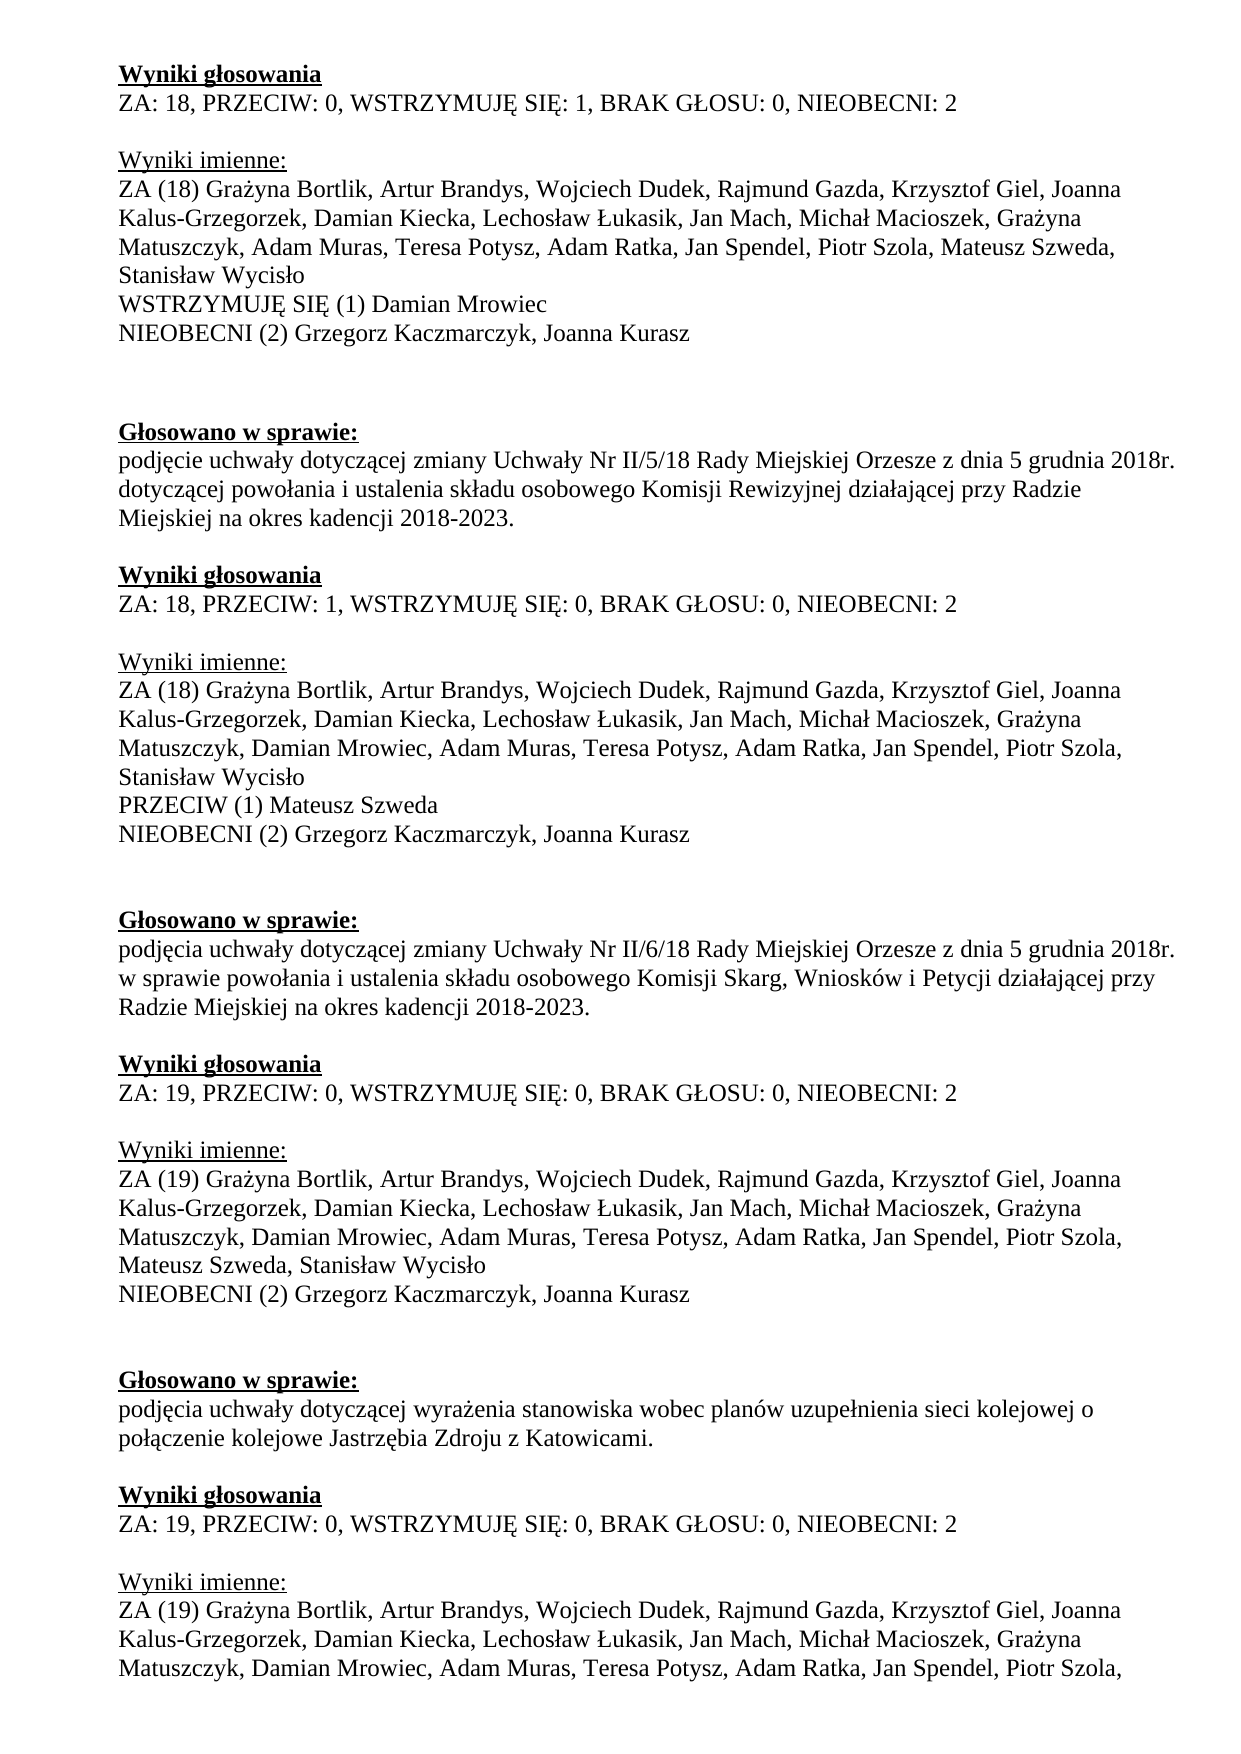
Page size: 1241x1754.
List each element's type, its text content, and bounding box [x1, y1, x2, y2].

text Wyniki głosowania ZA: 18, PRZECIW: 0, WSTRZYMUJĘ SIĘ: 1, BRAK GŁOSU: 0, NIEOBECNI: 2 Wyniki imienne: ZA (18) Grażyna Bortlik, Artur Brandys, Wojciech Dudek, Rajmund Gazda, Krzysztof Giel, Joanna Kalus-Grzegorzek, Damian Kiecka, Lechosław Łukasik, Jan Mach, Michał Macioszek, Grażyna Matuszczyk, Adam Muras, Teresa Potysz, Adam Ratka, Jan Spendel, Piotr Szola, Mateusz Szweda, Stanisław Wycisło WSTRZYMUJĘ SIĘ (1) Damian Mrowiec NIEOBECNI (2) Grzegorz Kaczmarczyk, Joanna Kurasz [118, 59, 1181, 375]
text Głosowano w sprawie: podjęcie uchwały dotyczącej zmiany Uchwały Nr II/5/18 Rady Miejskiej Orzesze z dnia 5 grudnia 2018r. dotyczącej powołania i ustalenia składu osobowego Komisji Rewizyjnej działającej przy Radzie Miejskiej na okres kadencji 2018-2023. Wyniki głosowania ZA: 18, PRZECIW: 1, WSTRZYMUJĘ SIĘ: 0, BRAK GŁOSU: 0, NIEOBECNI: 2 Wyniki imienne: ZA (18) Grażyna Bortlik, Artur Brandys, Wojciech Dudek, Rajmund Gazda, Krzysztof Giel, Joanna Kalus-Grzegorzek, Damian Kiecka, Lechosław Łukasik, Jan Mach, Michał Macioszek, Grażyna Matuszczyk, Damian Mrowiec, Adam Muras, Teresa Potysz, Adam Ratka, Jan Spendel, Piotr Szola, Stanisław Wycisło PRZECIW (1) Mateusz Szweda NIEOBECNI (2) Grzegorz Kaczmarczyk, Joanna Kurasz Głosowano w sprawie: podjęcia uchwały dotyczącej zmiany Uchwały Nr II/6/18 Rady Miejskiej Orzesze z dnia 5 grudnia 2018r. w sprawie powołania i ustalenia składu osobowego Komisji Skarg, Wniosków i Petycji działającej przy Radzie Miejskiej na okres kadencji 2018-2023. Wyniki głosowania ZA: 19, PRZECIW: 0, WSTRZYMUJĘ SIĘ: 0, BRAK GŁOSU: 0, NIEOBECNI: 2 Wyniki imienne: ZA (19) Grażyna Bortlik, Artur Brandys, Wojciech Dudek, Rajmund Gazda, Krzysztof Giel, Joanna Kalus-Grzegorzek, Damian Kiecka, Lechosław Łukasik, Jan Mach, Michał Macioszek, Grażyna Matuszczyk, Damian Mrowiec, Adam Muras, Teresa Potysz, Adam Ratka, Jan Spendel, Piotr Szola, Mateusz Szweda, Stanisław Wycisło NIEOBECNI (2) Grzegorz Kaczmarczyk, Joanna Kurasz Głosowano w sprawie: podjęcia uchwały dotyczącej wyrażenia stanowiska wobec planów uzupełnienia sieci kolejowej o połączenie kolejowe Jastrzębia Zdroju z Katowicami. Wyniki głosowania ZA: 19, PRZECIW: 0, WSTRZYMUJĘ SIĘ: 0, BRAK GŁOSU: 0, NIEOBECNI: 2 Wyniki imienne: ZA (19) Grażyna Bortlik, Artur Brandys, Wojciech Dudek, Rajmund Gazda, Krzysztof Giel, Joanna Kalus-Grzegorzek, Damian Kiecka, Lechosław Łukasik, Jan Mach, Michał Macioszek, Grażyna Matuszczyk, Damian Mrowiec, Adam Muras, Teresa Potysz, Adam Ratka, Jan Spendel, Piotr Szola, [118, 388, 1181, 1682]
